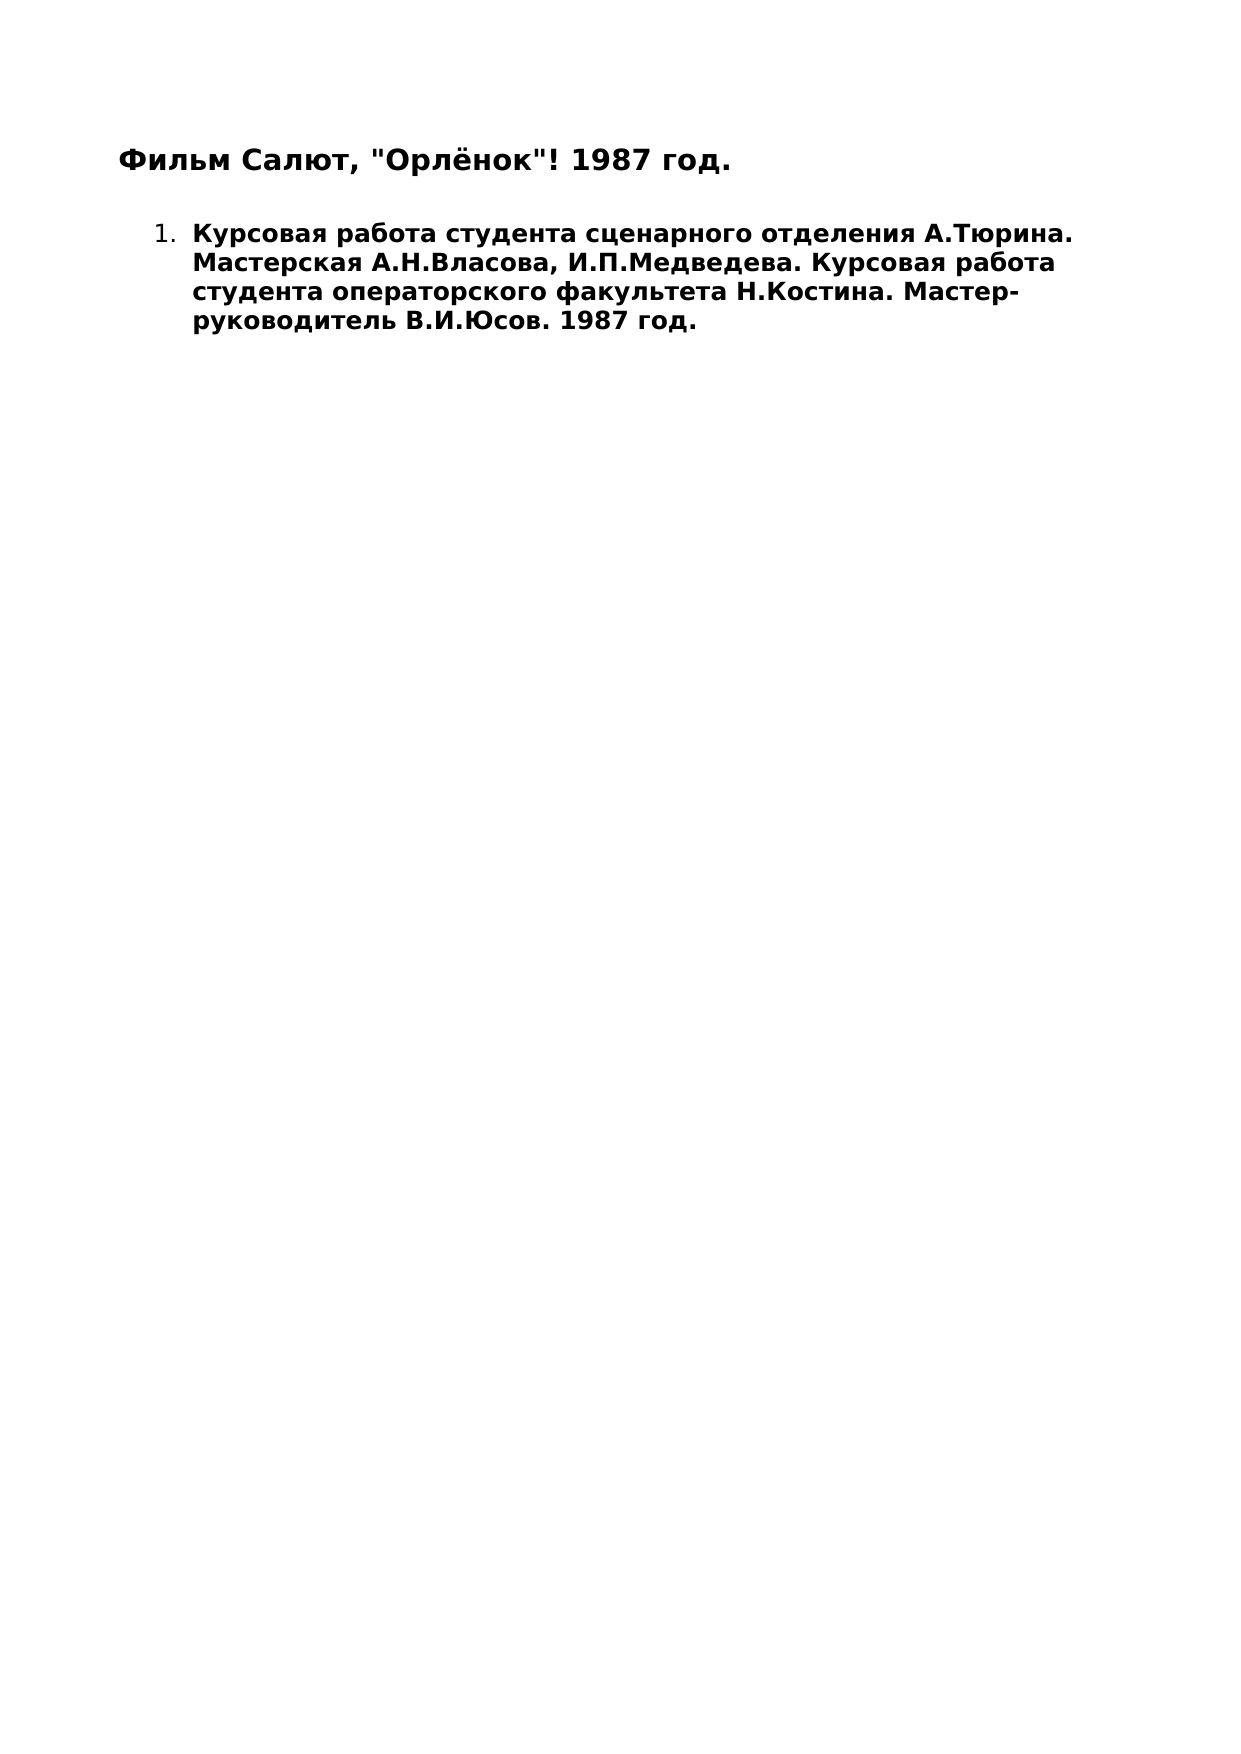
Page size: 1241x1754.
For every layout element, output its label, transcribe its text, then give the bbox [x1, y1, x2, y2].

subtitle Фильм Салют, "Орлёнок"! 1987 год. [118, 143, 1122, 177]
list Курсовая работа студента сценарного отделения А.Тюрина. Мастерская А.Н.Власова, И.П.Медведева. Курсовая работа студента операторского факультета Н.Костина. Мастер-руководитель В.И.Юсов. 1987 год. [177, 219, 1122, 365]
